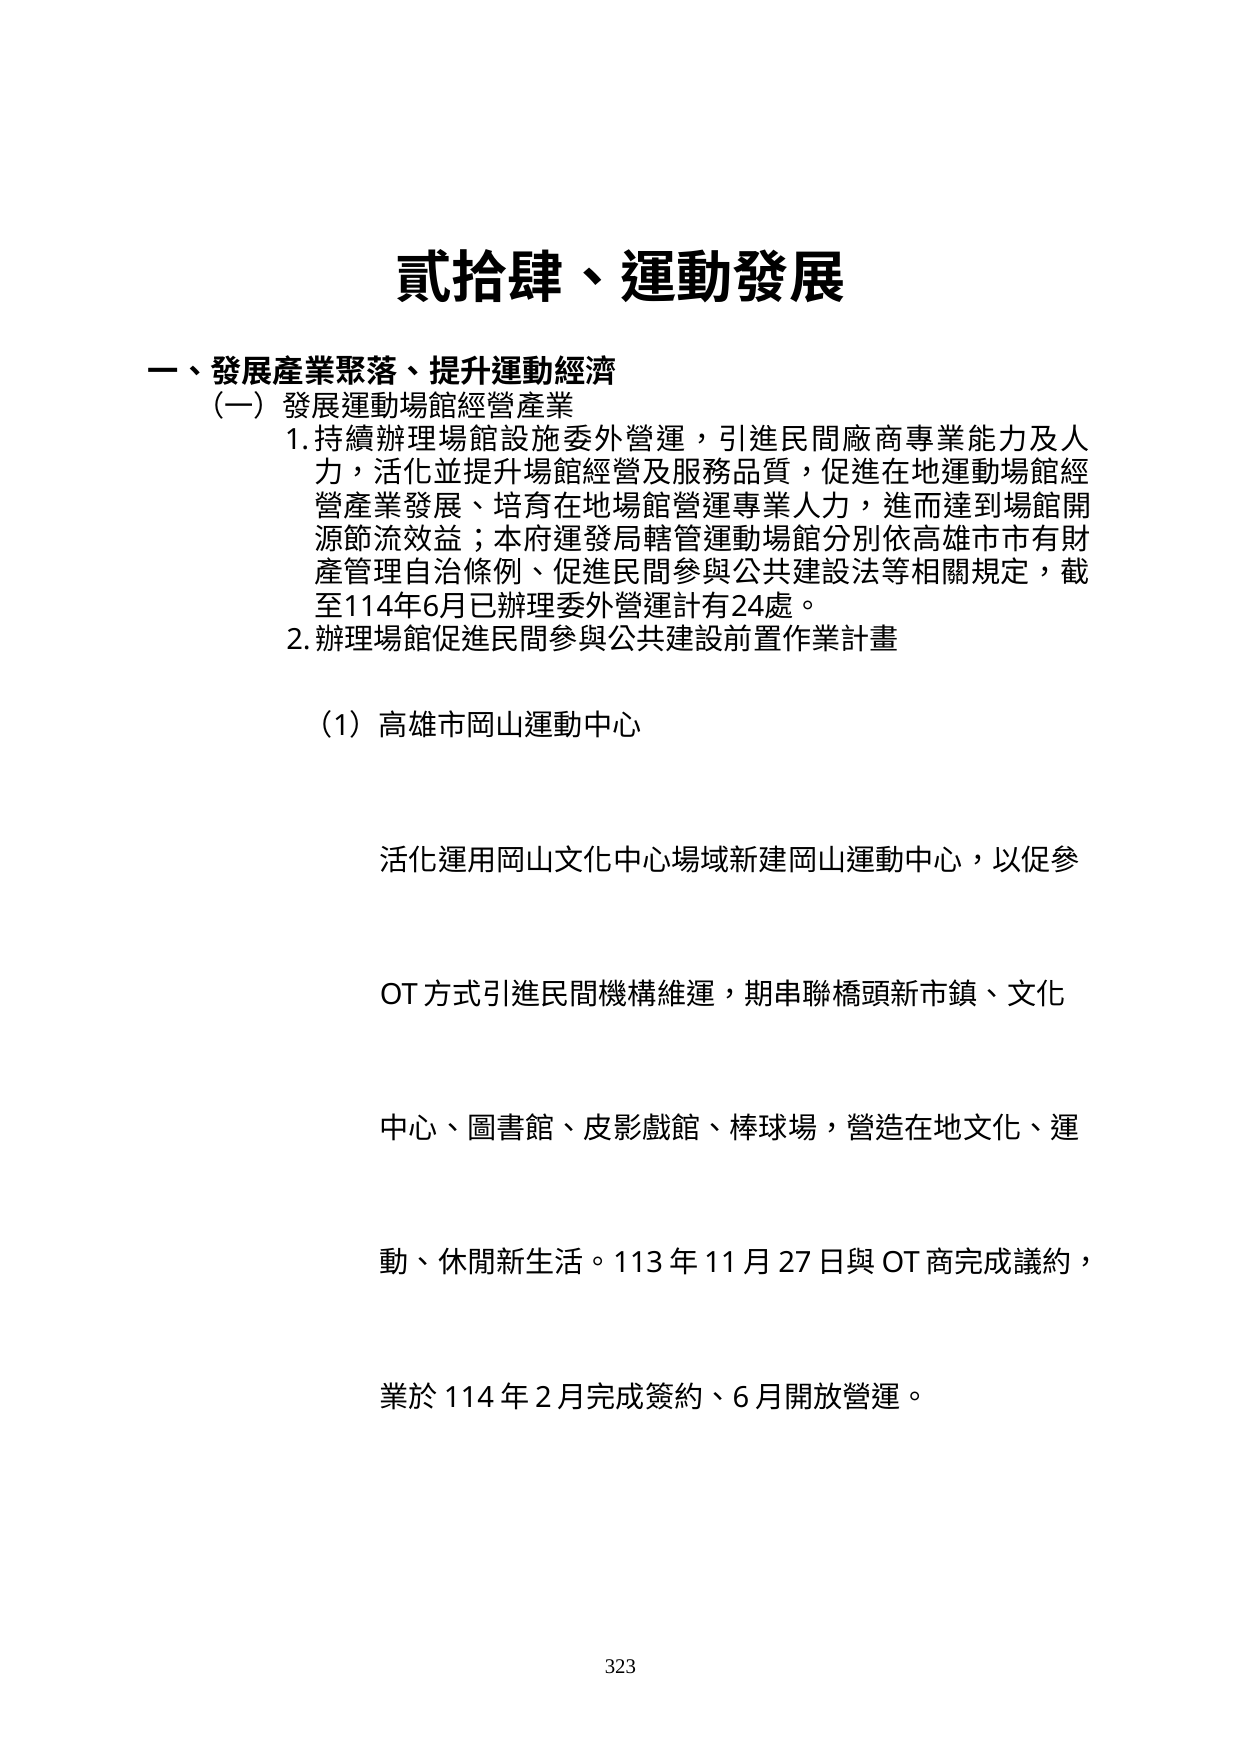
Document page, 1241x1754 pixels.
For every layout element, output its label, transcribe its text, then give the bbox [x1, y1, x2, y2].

list 持續辦理場館設施委外營運，引進民間廠商專業能力及人力，活化並提升場館經營及服務品質，促進在地運動場館經營產業發展、培育在地場館營運專業人力，進而達到場館開源節流效益；本府運發局轄管運動場館分別依高雄市市有財產管理自治條例、促進民間參與公共建設法等相關規定，截至114年6月已辦理委外營運計有24處。 [284, 423, 1092, 623]
list 辦理場館促進民間參與公共建設前置作業計畫 [286, 623, 1092, 656]
text （1）高雄市岡山運動中心 [160, 656, 1092, 790]
text 一、發展產業聚落、提升運動經濟 [148, 356, 1092, 389]
text 貳拾肆、運動發展 [148, 206, 1092, 340]
text （一）發展運動場館經營產業 [195, 389, 1092, 423]
text 活化運用岡山文化中心場域新建岡山運動中心，以促參OT方式引進民間機構維運，期串聯橋頭新市鎮、文化中心、圖書館、皮影戲館、棒球場，營造在地文化、運動、休閒新生活。113年11月27日與OT商完成議約，業於114年2月完成簽約、6月開放營運。 [379, 790, 1092, 1462]
